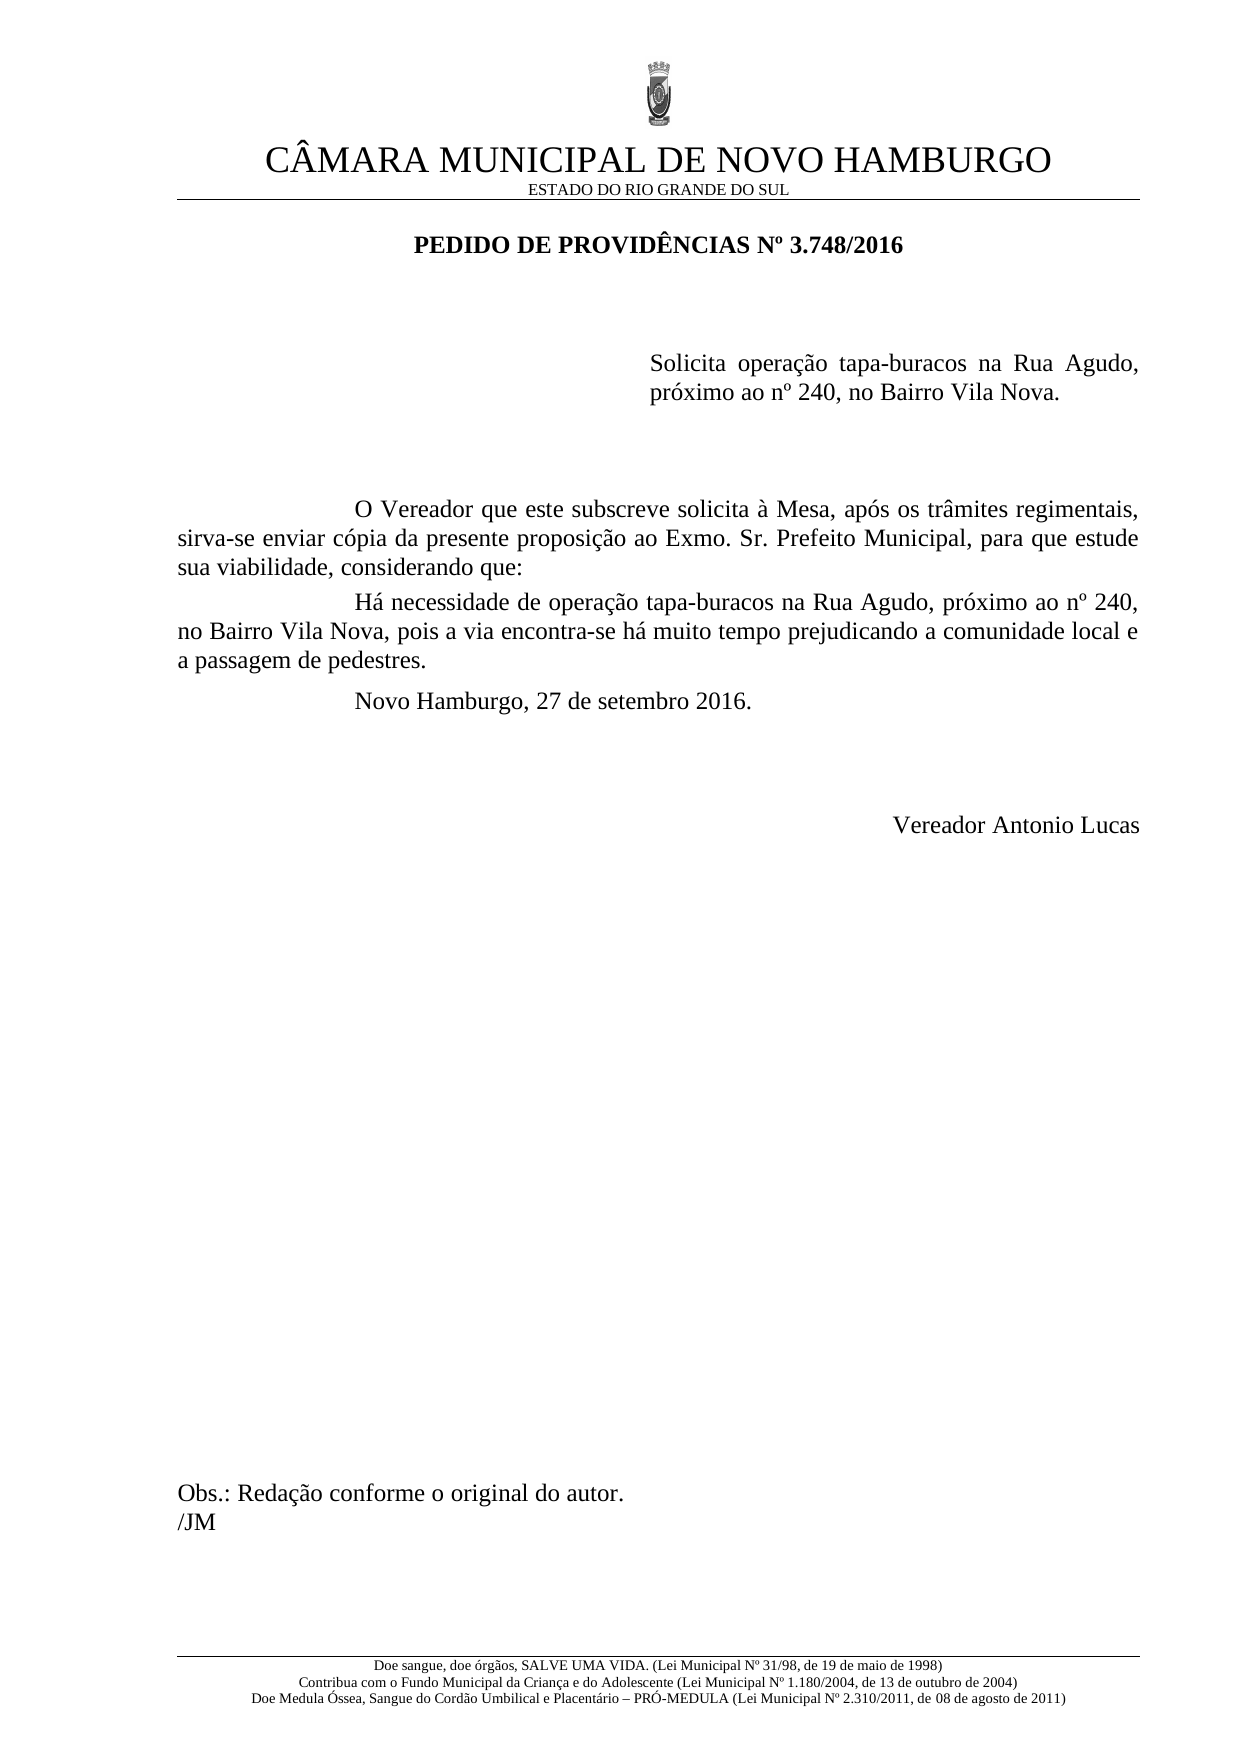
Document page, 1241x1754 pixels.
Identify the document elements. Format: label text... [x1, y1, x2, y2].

text PEDIDO DE PROVIDÊNCIAS Nº 3.748/2016 [177, 230, 1140, 259]
text Solicita operação tapa-buracos na Rua Agudo, próximo ao nº 240, no Bairro Vila Nova. [649, 347, 1140, 406]
text Obs.: Redação conforme o original do autor. [177, 1478, 1140, 1507]
text O Vereador que este subscreve solicita à Mesa, após os trâmites regimentais, sirva-se enviar cópia da presente proposição ao Exmo. Sr. Prefeito Municipal, para que estude sua viabilidade, considerando que: [177, 494, 1140, 581]
text Há necessidade de operação tapa-buracos na Rua Agudo, próximo ao nº 240, no Bairro Vila Nova, pois a via encontra-se há muito tempo prejudicando a comunidade local e a passagem de pedestres. [177, 587, 1140, 674]
text /JM [177, 1507, 1140, 1536]
text Novo Hamburgo, 27 de setembro 2016. [177, 686, 1140, 715]
text Vereador Antonio Lucas [177, 810, 1140, 839]
